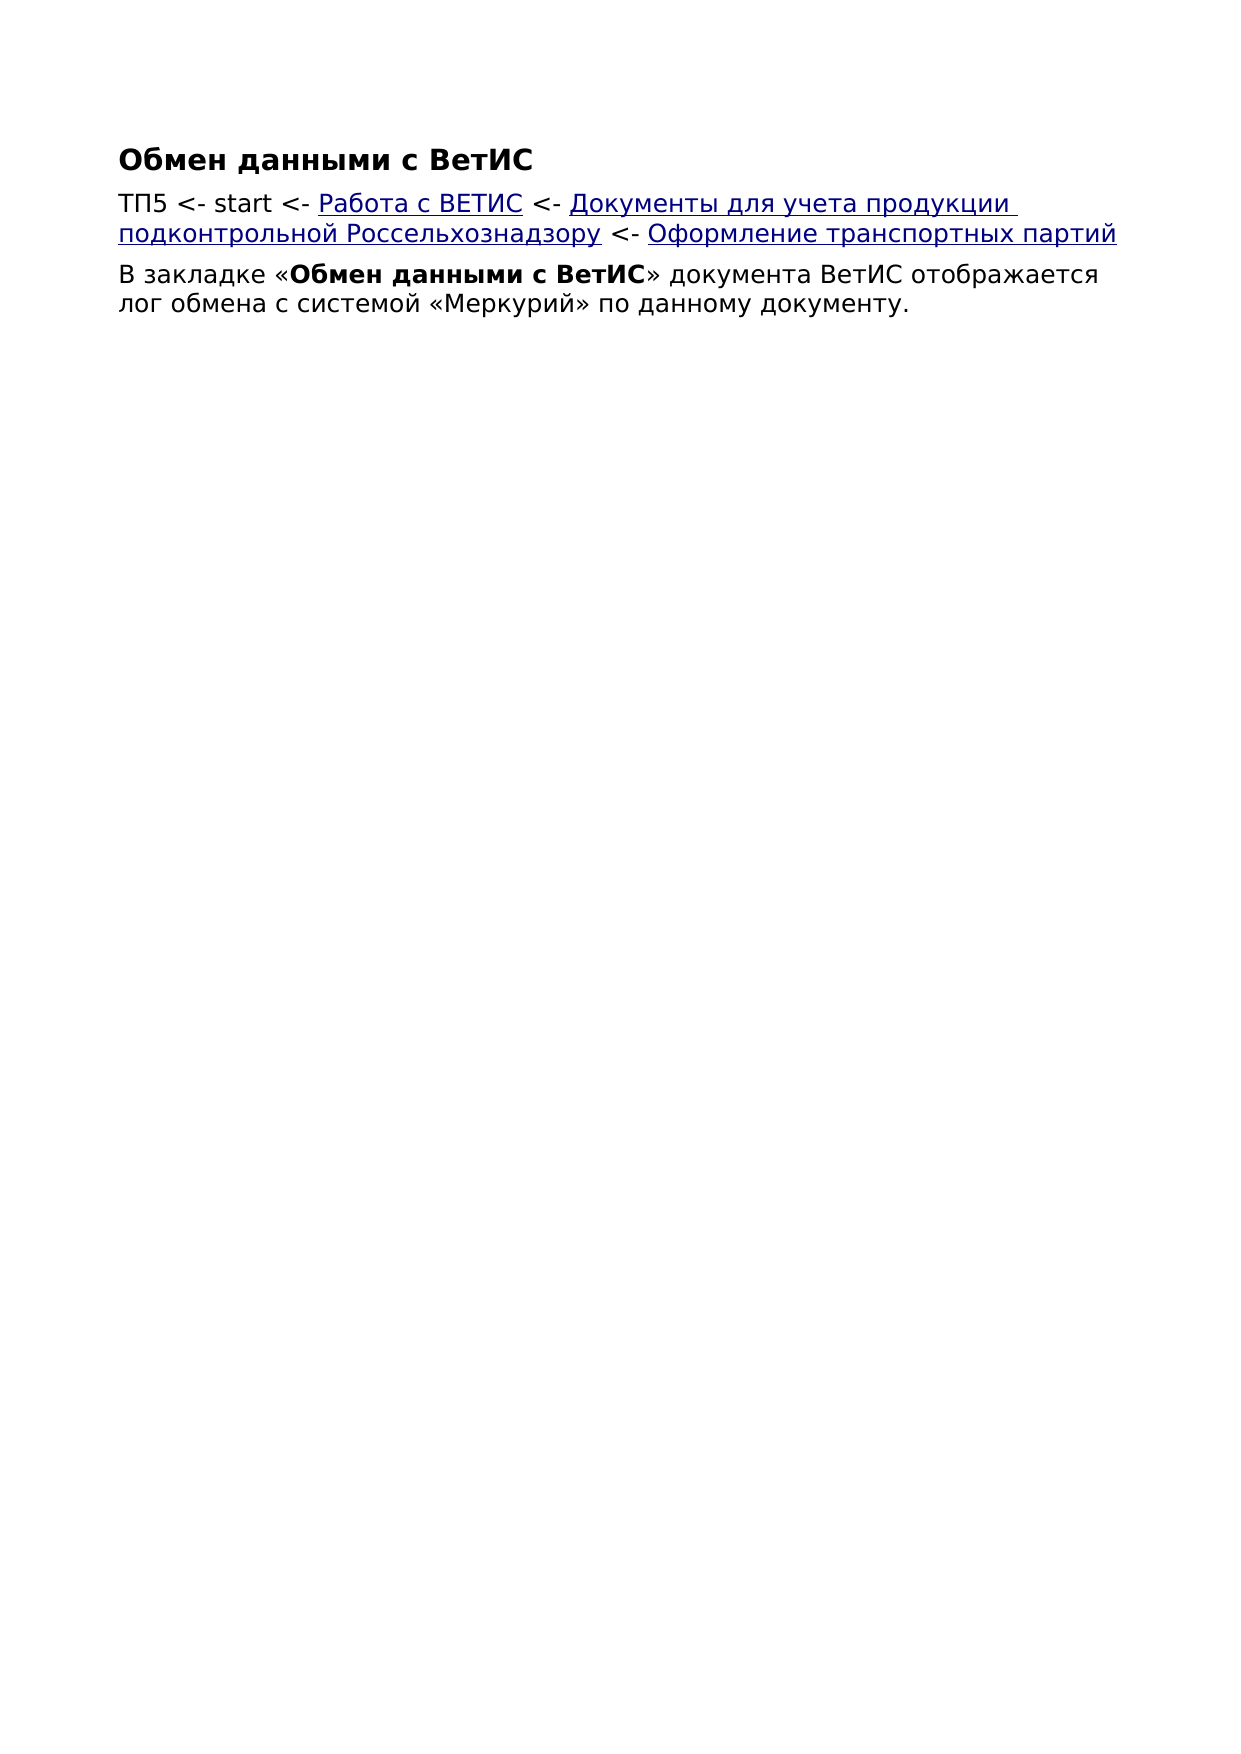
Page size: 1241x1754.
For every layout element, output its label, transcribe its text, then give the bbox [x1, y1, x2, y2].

subtitle Обмен данными с ВетИС [118, 143, 1122, 177]
text ТП5 <- start <- Работа с ВЕТИС <- Документы для учета продукции подконтрольной Россельхознадзору <- Оформление транспортных партий [118, 189, 1122, 248]
text В закладке «Обмен данными с ВетИС» документа ВетИС отображается лог обмена с системой «Меркурий» по данному документу. [118, 260, 1122, 319]
